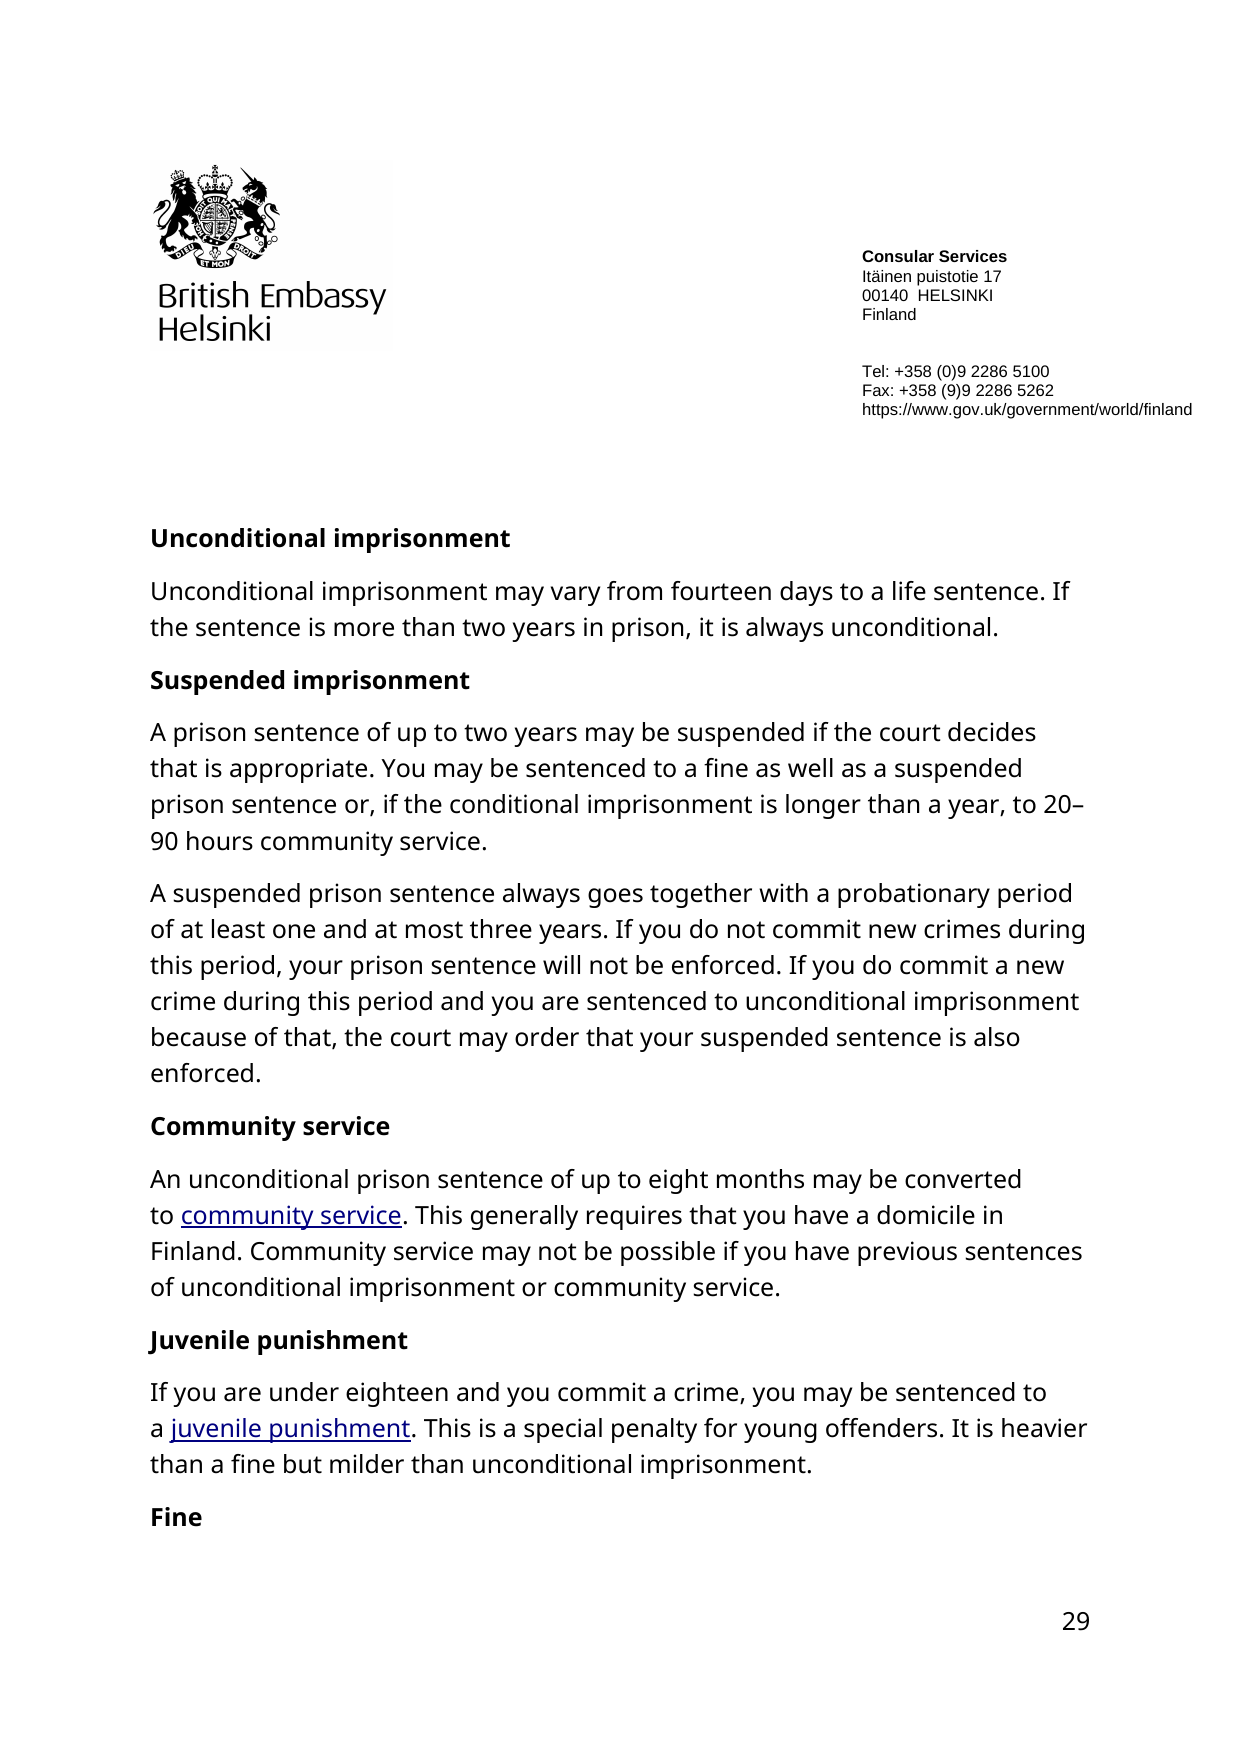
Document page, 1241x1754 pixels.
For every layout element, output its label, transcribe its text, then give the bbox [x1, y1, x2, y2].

text Fine [150, 1500, 1090, 1534]
text Juvenile punishment [150, 1322, 1090, 1356]
text A suspended prison sentence always goes together with a probationary period of at least one and at most three years. If you do not commit new crimes during this period, your prison sentence will not be enforced. If you do commit a new crime during this period and you are sentenced to unconditional imprisonment because of that, the court may order that your suspended sentence is also enforced. [150, 876, 1090, 1090]
text Unconditional imprisonment may vary from fourteen days to a life sentence. If the sentence is more than two years in prison, it is always unconditional. [150, 573, 1090, 644]
text An unconditional prison sentence of up to eight months may be converted to community service. This generally requires that you have a domicile in Finland. Community service may not be possible if you have previous sentences of unconditional imprisonment or community service. [150, 1161, 1090, 1304]
text Community service [150, 1109, 1090, 1143]
text If you are under eighteen and you commit a crime, you may be sentenced to a juvenile punishment. This is a special penalty for young offenders. It is heavier than a fine but milder than unconditional imprisonment. [150, 1375, 1090, 1481]
text Unconditional imprisonment [150, 521, 1090, 555]
text Suspended imprisonment [150, 662, 1090, 696]
text A prison sentence of up to two years may be suspended if the court decides that is appropriate. You may be sentenced to a fine as well as a suspended prison sentence or, if the conditional imprisonment is longer than a year, to 20–90 hours community service. [150, 715, 1090, 857]
